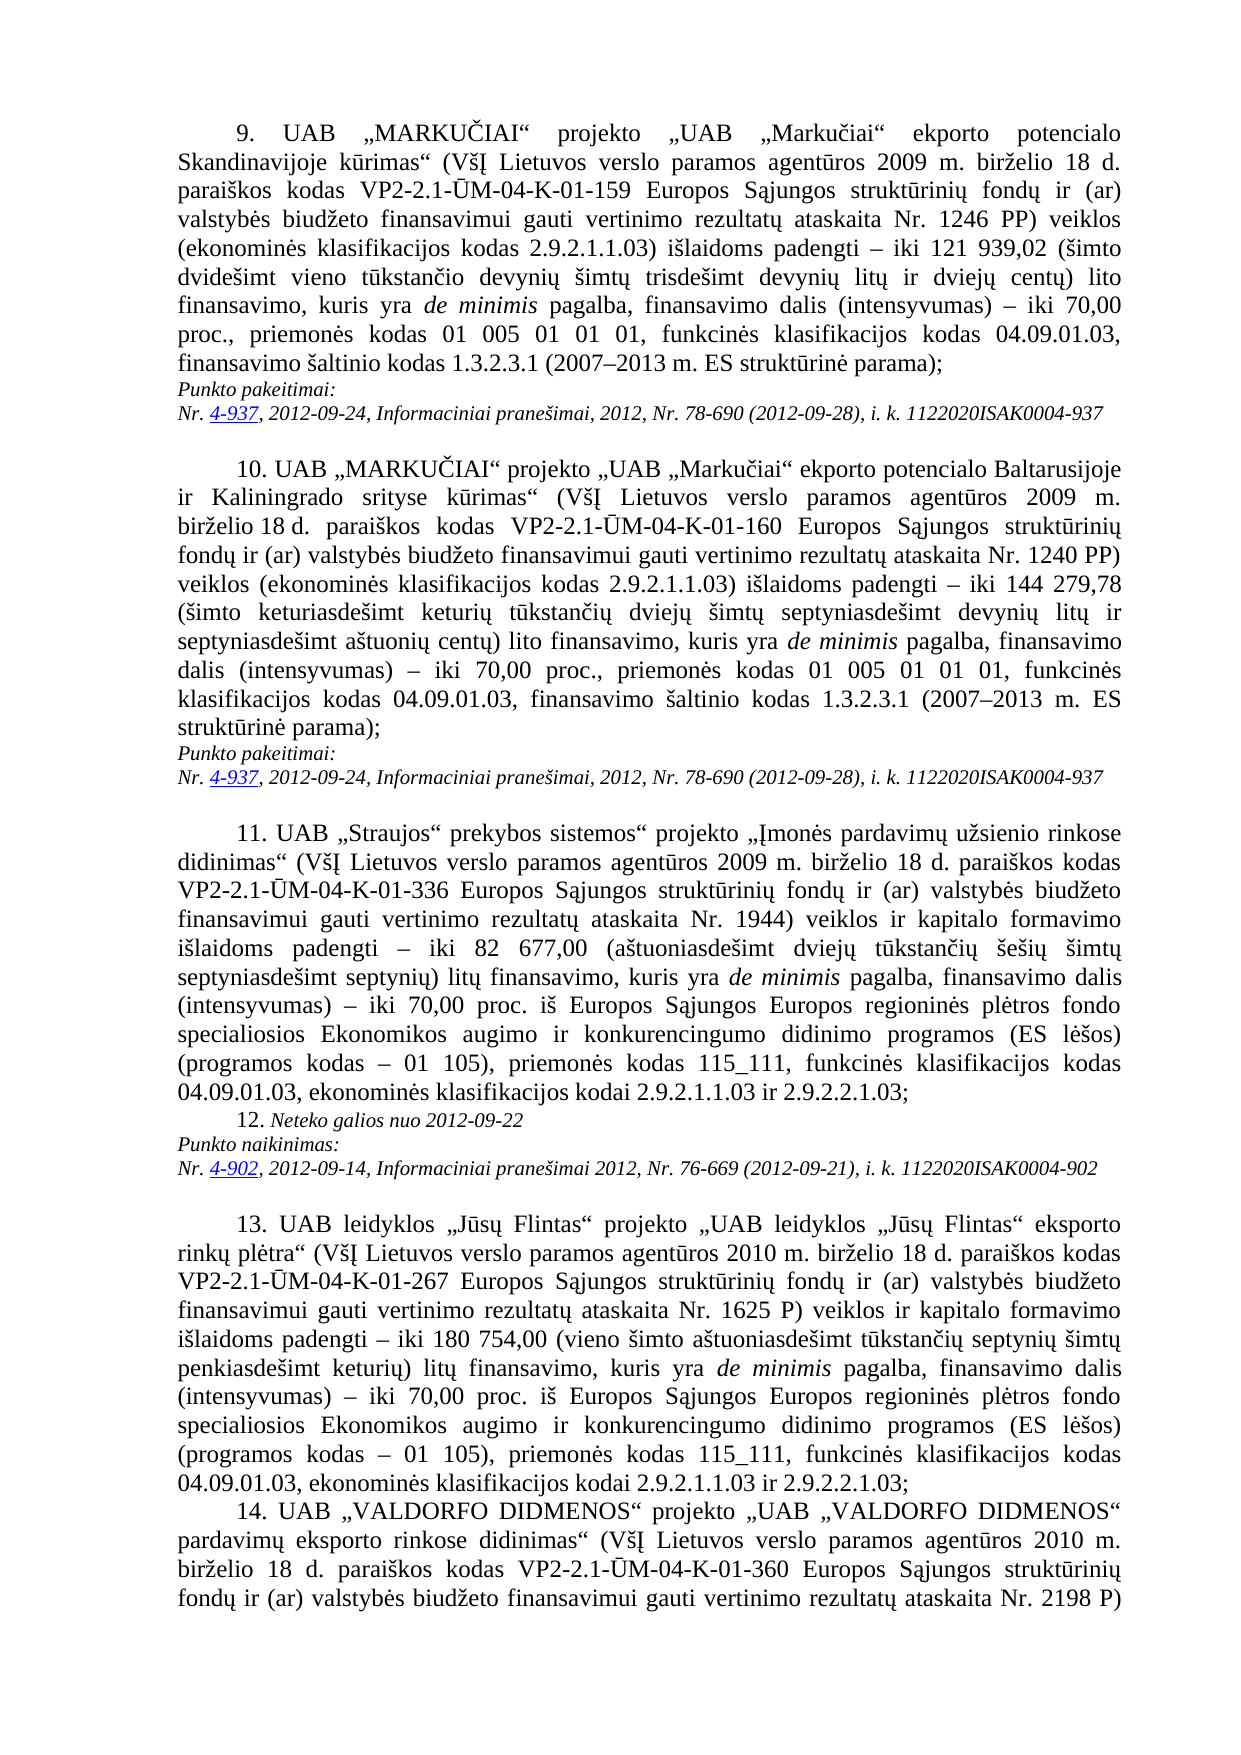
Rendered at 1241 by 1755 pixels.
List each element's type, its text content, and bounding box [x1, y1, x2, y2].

text Punkto pakeitimai: [177, 377, 1122, 401]
text 11. UAB „Straujos“ prekybos sistemos“ projekto „Įmonės pardavimų užsienio rinkose didinimas“ (VšĮ Lietuvos verslo paramos agentūros 2009 m. birželio 18 d. paraiškos kodas VP2-2.1-ŪM-04-K-01-336 Europos Sąjungos struktūrinių fondų ir (ar) valstybės biudžeto finansavimui gauti vertinimo rezultatų ataskaita Nr. 1944) veiklos ir kapitalo formavimo išlaidoms padengti – iki 82 677,00 (aštuoniasdešimt dviejų tūkstančių šešių šimtų septyniasdešimt septynių) litų finansavimo, kuris yra de minimis pagalba, finansavimo dalis (intensyvumas) – iki 70,00 proc. iš Europos Sąjungos Europos regioninės plėtros fondo specialiosios Ekonomikos augimo ir konkurencingumo didinimo programos (ES lėšos) (programos kodas – 01 105), priemonės kodas 115_111, funkcinės klasifikacijos kodas 04.09.01.03, ekonominės klasifikacijos kodai 2.9.2.1.1.03 ir 2.9.2.2.1.03; [177, 818, 1122, 1106]
text Nr. 4-902, 2012-09-14, Informaciniai pranešimai 2012, Nr. 76-669 (2012-09-21), i. k. 1122020ISAK0004-902 [177, 1156, 1122, 1180]
text 9. UAB „MARKUČIAI“ projekto „UAB „Markučiai“ ekporto potencialo Skandinavijoje kūrimas“ (VšĮ Lietuvos verslo paramos agentūros 2009 m. birželio 18 d. paraiškos kodas VP2-2.1-ŪM-04-K-01-159 Europos Sąjungos struktūrinių fondų ir (ar) valstybės biudžeto finansavimui gauti vertinimo rezultatų ataskaita Nr. 1246 PP) veiklos (ekonominės klasifikacijos kodas 2.9.2.1.1.03) išlaidoms padengti – iki 121 939,02 (šimto dvidešimt vieno tūkstančio devynių šimtų trisdešimt devynių litų ir dviejų centų) lito finansavimo, kuris yra de minimis pagalba, finansavimo dalis (intensyvumas) – iki 70,00 proc., priemonės kodas 01 005 01 01 01, funkcinės klasifikacijos kodas 04.09.01.03, finansavimo šaltinio kodas 1.3.2.3.1 (2007–2013 m. ES struktūrinė parama); [177, 118, 1122, 377]
text 13. UAB leidyklos „Jūsų Flintas“ projekto „UAB leidyklos „Jūsų Flintas“ eksporto rinkų plėtra“ (VšĮ Lietuvos verslo paramos agentūros 2010 m. birželio 18 d. paraiškos kodas VP2-2.1-ŪM-04-K-01-267 Europos Sąjungos struktūrinių fondų ir (ar) valstybės biudžeto finansavimui gauti vertinimo rezultatų ataskaita Nr. 1625 P) veiklos ir kapitalo formavimo išlaidoms padengti – iki 180 754,00 (vieno šimto aštuoniasdešimt tūkstančių septynių šimtų penkiasdešimt keturių) litų finansavimo, kuris yra de minimis pagalba, finansavimo dalis (intensyvumas) – iki 70,00 proc. iš Europos Sąjungos Europos regioninės plėtros fondo specialiosios Ekonomikos augimo ir konkurencingumo didinimo programos (ES lėšos) (programos kodas – 01 105), priemonės kodas 115_111, funkcinės klasifikacijos kodas 04.09.01.03, ekonominės klasifikacijos kodai 2.9.2.1.1.03 ir 2.9.2.2.1.03; [177, 1209, 1122, 1496]
text Punkto pakeitimai: [177, 741, 1122, 765]
text 14. UAB „VALDORFO DIDMENOS“ projekto „UAB „VALDORFO DIDMENOS“ pardavimų eksporto rinkose didinimas“ (VšĮ Lietuvos verslo paramos agentūros 2010 m. birželio 18 d. paraiškos kodas VP2-2.1-ŪM-04-K-01-360 Europos Sąjungos struktūrinių fondų ir (ar) valstybės biudžeto finansavimui gauti vertinimo rezultatų ataskaita Nr. 2198 P) [177, 1496, 1122, 1611]
text 12. Neteko galios nuo 2012-09-22 [177, 1106, 1122, 1132]
text Nr. 4-937, 2012-09-24, Informaciniai pranešimai, 2012, Nr. 78-690 (2012-09-28), i. k. 1122020ISAK0004-937 [177, 765, 1122, 789]
text Punkto naikinimas: [177, 1132, 1122, 1156]
text Nr. 4-937, 2012-09-24, Informaciniai pranešimai, 2012, Nr. 78-690 (2012-09-28), i. k. 1122020ISAK0004-937 [177, 401, 1122, 425]
text 10. UAB „MARKUČIAI“ projekto „UAB „Markučiai“ ekporto potencialo Baltarusijoje ir Kaliningrado srityse kūrimas“ (VšĮ Lietuvos verslo paramos agentūros 2009 m. birželio 18 d. paraiškos kodas VP2-2.1-ŪM-04-K-01-160 Europos Sąjungos struktūrinių fondų ir (ar) valstybės biudžeto finansavimui gauti vertinimo rezultatų ataskaita Nr. 1240 PP) veiklos (ekonominės klasifikacijos kodas 2.9.2.1.1.03) išlaidoms padengti – iki 144 279,78 (šimto keturiasdešimt keturių tūkstančių dviejų šimtų septyniasdešimt devynių litų ir septyniasdešimt aštuonių centų) lito finansavimo, kuris yra de minimis pagalba, finansavimo dalis (intensyvumas) – iki 70,00 proc., priemonės kodas 01 005 01 01 01, funkcinės klasifikacijos kodas 04.09.01.03, finansavimo šaltinio kodas 1.3.2.3.1 (2007–2013 m. ES struktūrinė parama); [177, 454, 1122, 741]
